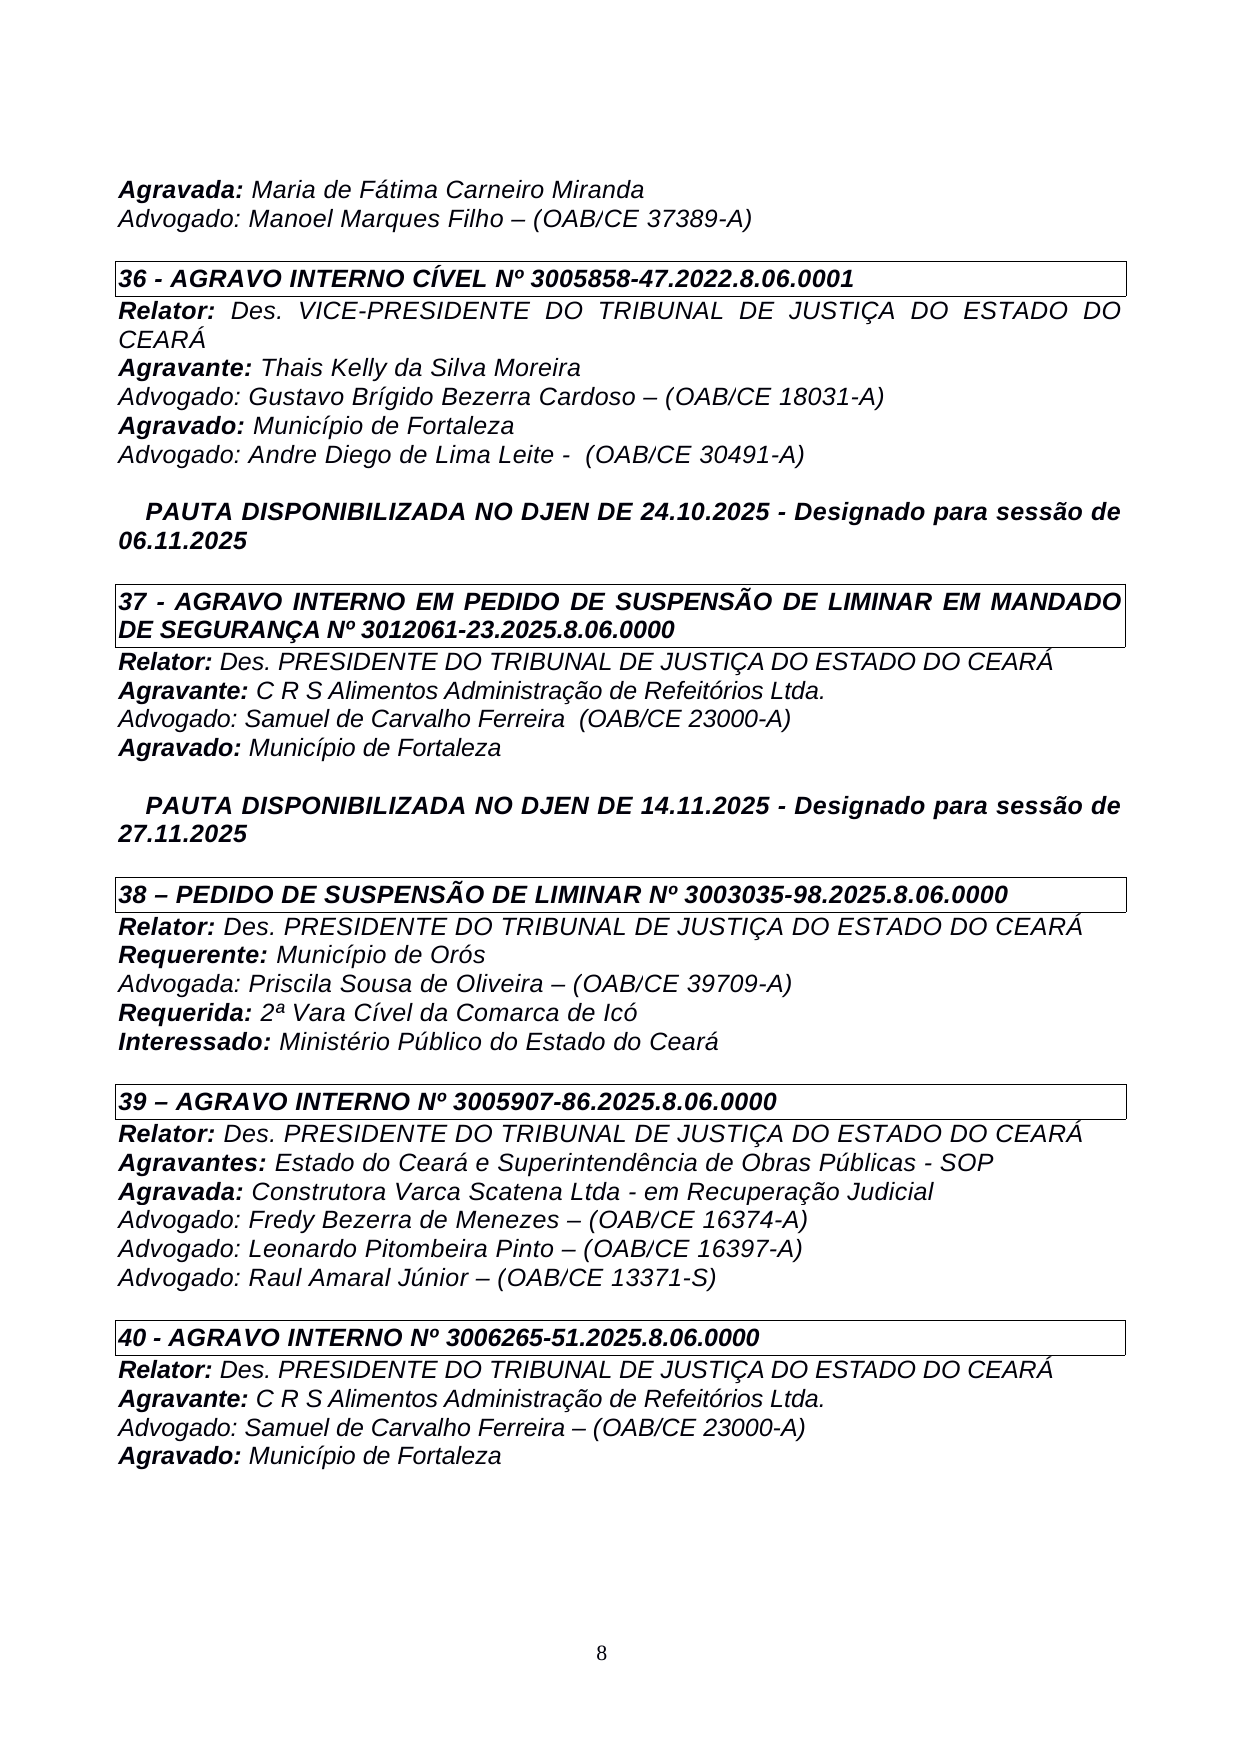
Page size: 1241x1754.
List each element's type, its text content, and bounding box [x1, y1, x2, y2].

text Agravado: Município de Fortaleza [118, 411, 1123, 440]
text 40 - AGRAVO INTERNO Nº 3006265-51.2025.8.06.0000 [116, 1321, 1125, 1355]
text Agravado: Município de Fortaleza [118, 733, 1122, 762]
text Advogado: Manoel Marques Filho – (OAB/CE 37389-A) [118, 204, 1123, 232]
text Advogado: Raul Amaral Júnior – (OAB/CE 13371-S) [118, 1263, 1123, 1292]
text Advogado: Andre Diego de Lima Leite - (OAB/CE 30491-A) [118, 440, 1123, 468]
text Relator: Des. VICE-PRESIDENTE DO TRIBUNAL DE JUSTIÇA DO ESTADO DO CEARÁ [118, 297, 1123, 353]
text 38 – PEDIDO DE SUSPENSÃO DE LIMINAR Nº 3003035-98.2025.8.06.0000 [116, 878, 1126, 912]
text 39 – AGRAVO INTERNO Nº 3005907-86.2025.8.06.0000 [116, 1085, 1126, 1119]
text Relator: Des. PRESIDENTE DO TRIBUNAL DE JUSTIÇA DO ESTADO DO CEARÁ [118, 1120, 1123, 1148]
text Agravada: Construtora Varca Scatena Ltda - em Recuperação Judicial [118, 1177, 1123, 1205]
text Agravante: Thais Kelly da Silva Moreira [118, 353, 1123, 382]
text Advogada: Priscila Sousa de Oliveira – (OAB/CE 39709-A) [118, 969, 1123, 998]
text Agravante: C R S Alimentos Administração de Refeitórios Ltda. [118, 676, 1122, 704]
text Interessado: Ministério Público do Estado do Ceará [118, 1027, 1123, 1056]
text Agravantes: Estado do Ceará e Superintendência de Obras Públicas - SOP [118, 1148, 1123, 1177]
text Agravante: C R S Alimentos Administração de Refeitórios Ltda. [118, 1384, 1122, 1413]
text Requerente: Município de Orós [118, 941, 1123, 969]
text Advogado: Samuel de Carvalho Ferreira (OAB/CE 23000-A) [118, 704, 1122, 733]
text Relator: Des. PRESIDENTE DO TRIBUNAL DE JUSTIÇA DO ESTADO DO CEARÁ [118, 913, 1123, 941]
text 37 - AGRAVO INTERNO EM PEDIDO DE SUSPENSÃO DE LIMINAR EM MANDADO DE SEGURANÇA Nº 3012061-23.2025.8.06.0000 [116, 585, 1125, 647]
text  PAUTA DISPONIBILIZADA NO DJEN DE 24.10.2025 - Designado para sessão de 06.11.2025 [118, 497, 1123, 555]
text  PAUTA DISPONIBILIZADA NO DJEN DE 14.11.2025 - Designado para sessão de 27.11.2025 [118, 791, 1123, 848]
text 36 - AGRAVO INTERNO CÍVEL Nº 3005858-47.2022.8.06.0001 [116, 262, 1126, 296]
text Relator: Des. PRESIDENTE DO TRIBUNAL DE JUSTIÇA DO ESTADO DO CEARÁ [118, 648, 1122, 676]
text Advogado: Samuel de Carvalho Ferreira – (OAB/CE 23000-A) [118, 1413, 1122, 1441]
text Advogado: Fredy Bezerra de Menezes – (OAB/CE 16374-A) [118, 1205, 1123, 1234]
text Advogado: Gustavo Brígido Bezerra Cardoso – (OAB/CE 18031-A) [118, 382, 1123, 411]
text Agravado: Município de Fortaleza [118, 1441, 1122, 1470]
text Agravada: Maria de Fátima Carneiro Miranda [118, 175, 1123, 204]
text Advogado: Leonardo Pitombeira Pinto – (OAB/CE 16397-A) [118, 1234, 1123, 1263]
text Requerida: 2ª Vara Cível da Comarca de Icó [118, 998, 1123, 1027]
text Relator: Des. PRESIDENTE DO TRIBUNAL DE JUSTIÇA DO ESTADO DO CEARÁ [118, 1356, 1122, 1384]
